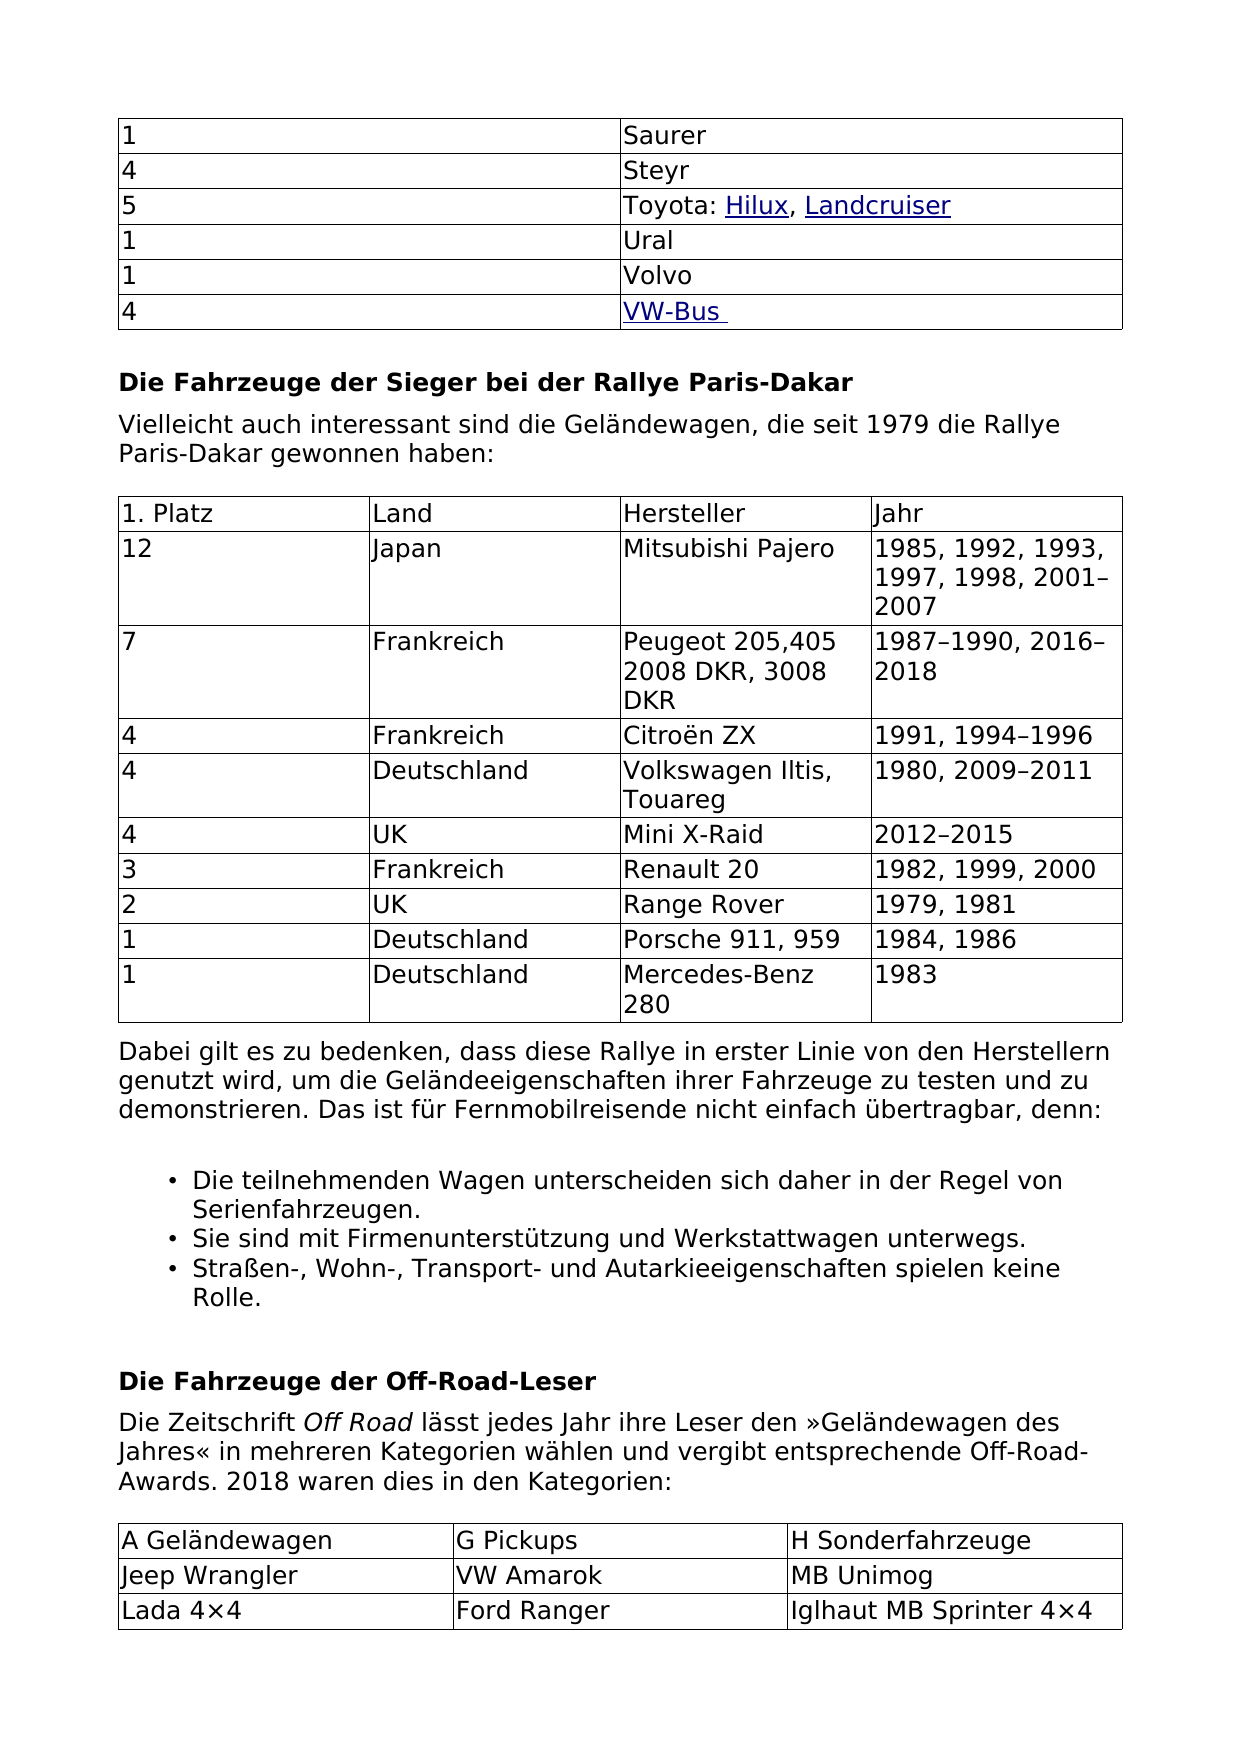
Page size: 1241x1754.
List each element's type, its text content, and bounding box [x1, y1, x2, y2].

table_cell 1 [119, 959, 369, 1022]
subtitle Die Fahrzeuge der Off-Road-Leser [118, 1367, 1122, 1396]
table_cell 1980, 2009–2011 [872, 754, 1122, 817]
table_cell Volkswagen Iltis, Touareg [621, 754, 871, 817]
table_cell VW Amarok [454, 1559, 787, 1593]
table_cell 2012–2015 [872, 818, 1122, 852]
table_cell Ural [621, 225, 1122, 258]
table_cell 1984, 1986 [872, 924, 1122, 958]
table_cell Deutschland [370, 754, 620, 817]
table_cell 2 [119, 889, 369, 923]
table_cell Deutschland [370, 924, 620, 958]
table_cell 1991, 1994–1996 [872, 719, 1122, 753]
table_cell VW-Bus [621, 295, 1122, 329]
table_cell 4 [119, 719, 369, 753]
text Dabei gilt es zu bedenken, dass diese Rallye in erster Linie von den Herstellern genutzt wird, um die Geländeeigenschaften ihrer Fahrzeuge zu testen und zu demonstrieren. Das ist für Fernmobilreisende nicht einfach übertragbar, denn: [118, 1037, 1122, 1124]
text Vielleicht auch interessant sind die Geländewagen, die seit 1979 die Rallye Paris-Dakar gewonnen haben: [118, 410, 1122, 469]
subtitle Die Fahrzeuge der Sieger bei der Rallye Paris-Dakar [118, 369, 1122, 398]
table_cell 1982, 1999, 2000 [872, 854, 1122, 887]
table_cell 5 [119, 189, 620, 223]
table_cell 1 [119, 924, 369, 958]
table_cell 4 [119, 754, 369, 817]
table_cell Iglhaut MB Sprinter 4×4 [788, 1594, 1122, 1628]
table_header Hersteller [621, 497, 871, 531]
list Straßen-, Wohn-, Transport- und Autarkieeigenschaften spielen keine Rolle. [177, 1254, 1122, 1312]
table_header A Geländewagen [119, 1524, 453, 1558]
table_cell 1983 [872, 959, 1122, 1022]
table_cell 12 [119, 532, 369, 624]
table_cell Steyr [621, 154, 1122, 188]
table_cell 1 [119, 225, 620, 258]
table_cell 3 [119, 854, 369, 887]
table_header 1. Platz [119, 497, 369, 531]
table_cell Ford Ranger [454, 1594, 787, 1628]
table_header G Pickups [454, 1524, 787, 1558]
table_cell 1 [119, 260, 620, 294]
table_cell Frankreich [370, 854, 620, 887]
list Sie sind mit Firmenunterstützung und Werkstattwagen unterwegs. [177, 1225, 1122, 1254]
text Die Zeitschrift Off Road lässt jedes Jahr ihre Leser den »Geländewagen des Jahres« in mehreren Kategorien wählen und vergibt entsprechende Off-Road-Awards. 2018 waren dies in den Kategorien: [118, 1408, 1122, 1496]
table_cell Renault 20 [621, 854, 871, 887]
table_cell Frankreich [370, 719, 620, 753]
table_cell Volvo [621, 260, 1122, 294]
table_header H Sonderfahrzeuge [788, 1524, 1122, 1558]
table_cell UK [370, 818, 620, 852]
table_cell 1985, 1992, 1993, 1997, 1998, 2001–2007 [872, 532, 1122, 624]
table_cell Citroën ZX [621, 719, 871, 753]
table_cell 7 [119, 626, 369, 718]
table_cell UK [370, 889, 620, 923]
table_cell Japan [370, 532, 620, 624]
table_cell Frankreich [370, 626, 620, 718]
table_cell MB Unimog [788, 1559, 1122, 1593]
table_cell 1979, 1981 [872, 889, 1122, 923]
table_cell Peugeot 205,405 2008 DKR, 3008 DKR [621, 626, 871, 718]
table_cell 4 [119, 154, 620, 188]
table_cell Lada 4×4 [119, 1594, 453, 1628]
table_cell Jeep Wrangler [119, 1559, 453, 1593]
table_cell Saurer [621, 119, 1122, 153]
table_cell 1987–1990, 2016–2018 [872, 626, 1122, 718]
table_header Land [370, 497, 620, 531]
list Die teilnehmenden Wagen unterscheiden sich daher in der Regel von Serienfahrzeugen. [177, 1166, 1122, 1225]
table_cell Range Rover [621, 889, 871, 923]
table_cell 4 [119, 818, 369, 852]
table_header Jahr [872, 497, 1122, 531]
table_cell 1 [119, 119, 620, 153]
table_cell Toyota: Hilux, Landcruiser [621, 189, 1122, 223]
table_cell Deutschland [370, 959, 620, 1022]
table_cell 4 [119, 295, 620, 329]
table_cell Mercedes-Benz 280 [621, 959, 871, 1022]
table_cell Mini X-Raid [621, 818, 871, 852]
table_cell Porsche 911, 959 [621, 924, 871, 958]
table_cell Mitsubishi Pajero [621, 532, 871, 624]
